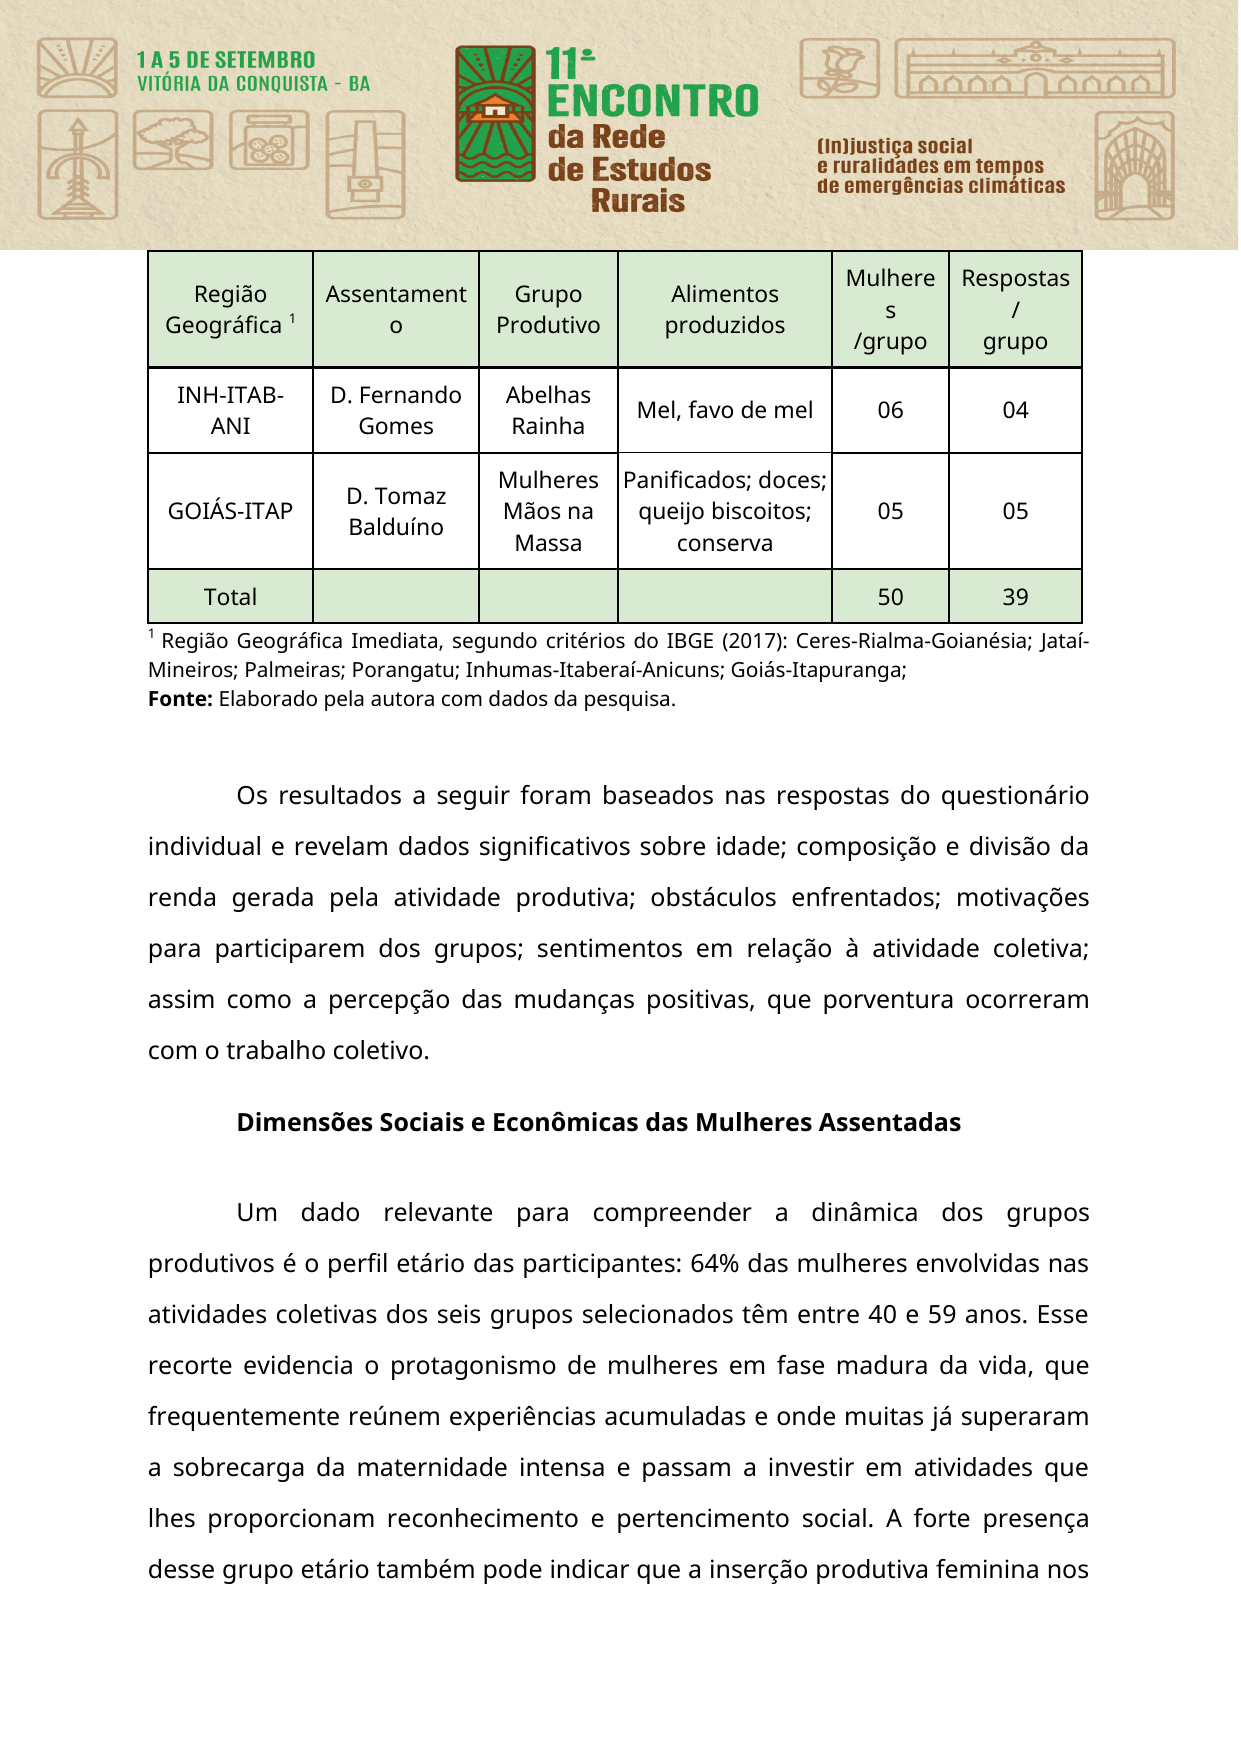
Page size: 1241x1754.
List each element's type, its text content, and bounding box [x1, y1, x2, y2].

table_header Respostas/ grupo [950, 252, 1081, 366]
table_cell D. Tomaz Balduíno [314, 454, 478, 568]
table_cell INH-ITAB-ANI [149, 369, 312, 452]
table_header Mulheres /grupo [833, 252, 948, 366]
table_cell 05 [833, 454, 948, 568]
table_cell GOIÁS-ITAP [149, 454, 312, 568]
picture [0, 0, 1239, 250]
table_header Assentamento [314, 252, 478, 366]
table_header Alimentos produzidos [619, 252, 831, 366]
text 1 Região Geográfica Imediata, segundo critérios do IBGE (2017): Ceres-Rialma-Goianésia; Jataí-Mineiros; Palmeiras; Porangatu; Inhumas-Itaberaí-Anicuns; Goiás-Itapuranga; [148, 624, 1091, 684]
table_cell [480, 570, 617, 622]
table_cell 04 [950, 369, 1081, 452]
table_cell 50 [833, 570, 948, 622]
table_cell Mulheres Mãos na Massa [480, 454, 617, 568]
text Dimensões Sociais e Econômicas das Mulheres Assentadas [148, 1104, 1093, 1139]
text Um dado relevante para compreender a dinâmica dos grupos produtivos é o perfil etário das participantes: 64% das mulheres envolvidas nas atividades coletivas dos seis grupos selecionados têm entre 40 e 59 anos. Esse recorte evidencia o protagonismo de mulheres em fase madura da vida, que frequentemente reúnem experiências acumuladas e onde muitas já superaram a sobrecarga da maternidade intensa e passam a investir em atividades que lhes proporcionam reconhecimento e pertencimento social. A forte presença desse grupo etário também pode indicar que a inserção produtiva feminina nos [148, 1195, 1091, 1586]
table_cell D. Fernando Gomes [314, 369, 478, 452]
table_cell Mel, favo de mel [619, 369, 831, 452]
table_cell Total [149, 570, 312, 622]
table_cell [314, 570, 478, 622]
table_cell Abelhas Rainha [480, 369, 617, 452]
text Os resultados a seguir foram baseados nas respostas do questionário individual e revelam dados significativos sobre idade; composição e divisão da renda gerada pela atividade produtiva; obstáculos enfrentados; motivações para participarem dos grupos; sentimentos em relação à atividade coletiva; assim como a percepção das mudanças positivas, que porventura ocorreram com o trabalho coletivo. [148, 777, 1091, 1067]
table_cell 39 [950, 570, 1081, 622]
text Fonte: Elaborado pela autora com dados da pesquisa. [148, 684, 1091, 712]
table_cell Panificados; doces; queijo biscoitos; conserva [619, 453, 831, 568]
table_header Grupo Produtivo [480, 252, 617, 366]
table_cell 05 [950, 454, 1081, 568]
table_cell [619, 570, 831, 622]
table_header Região Geográfica 1 [149, 252, 312, 366]
table_cell 06 [833, 369, 948, 452]
